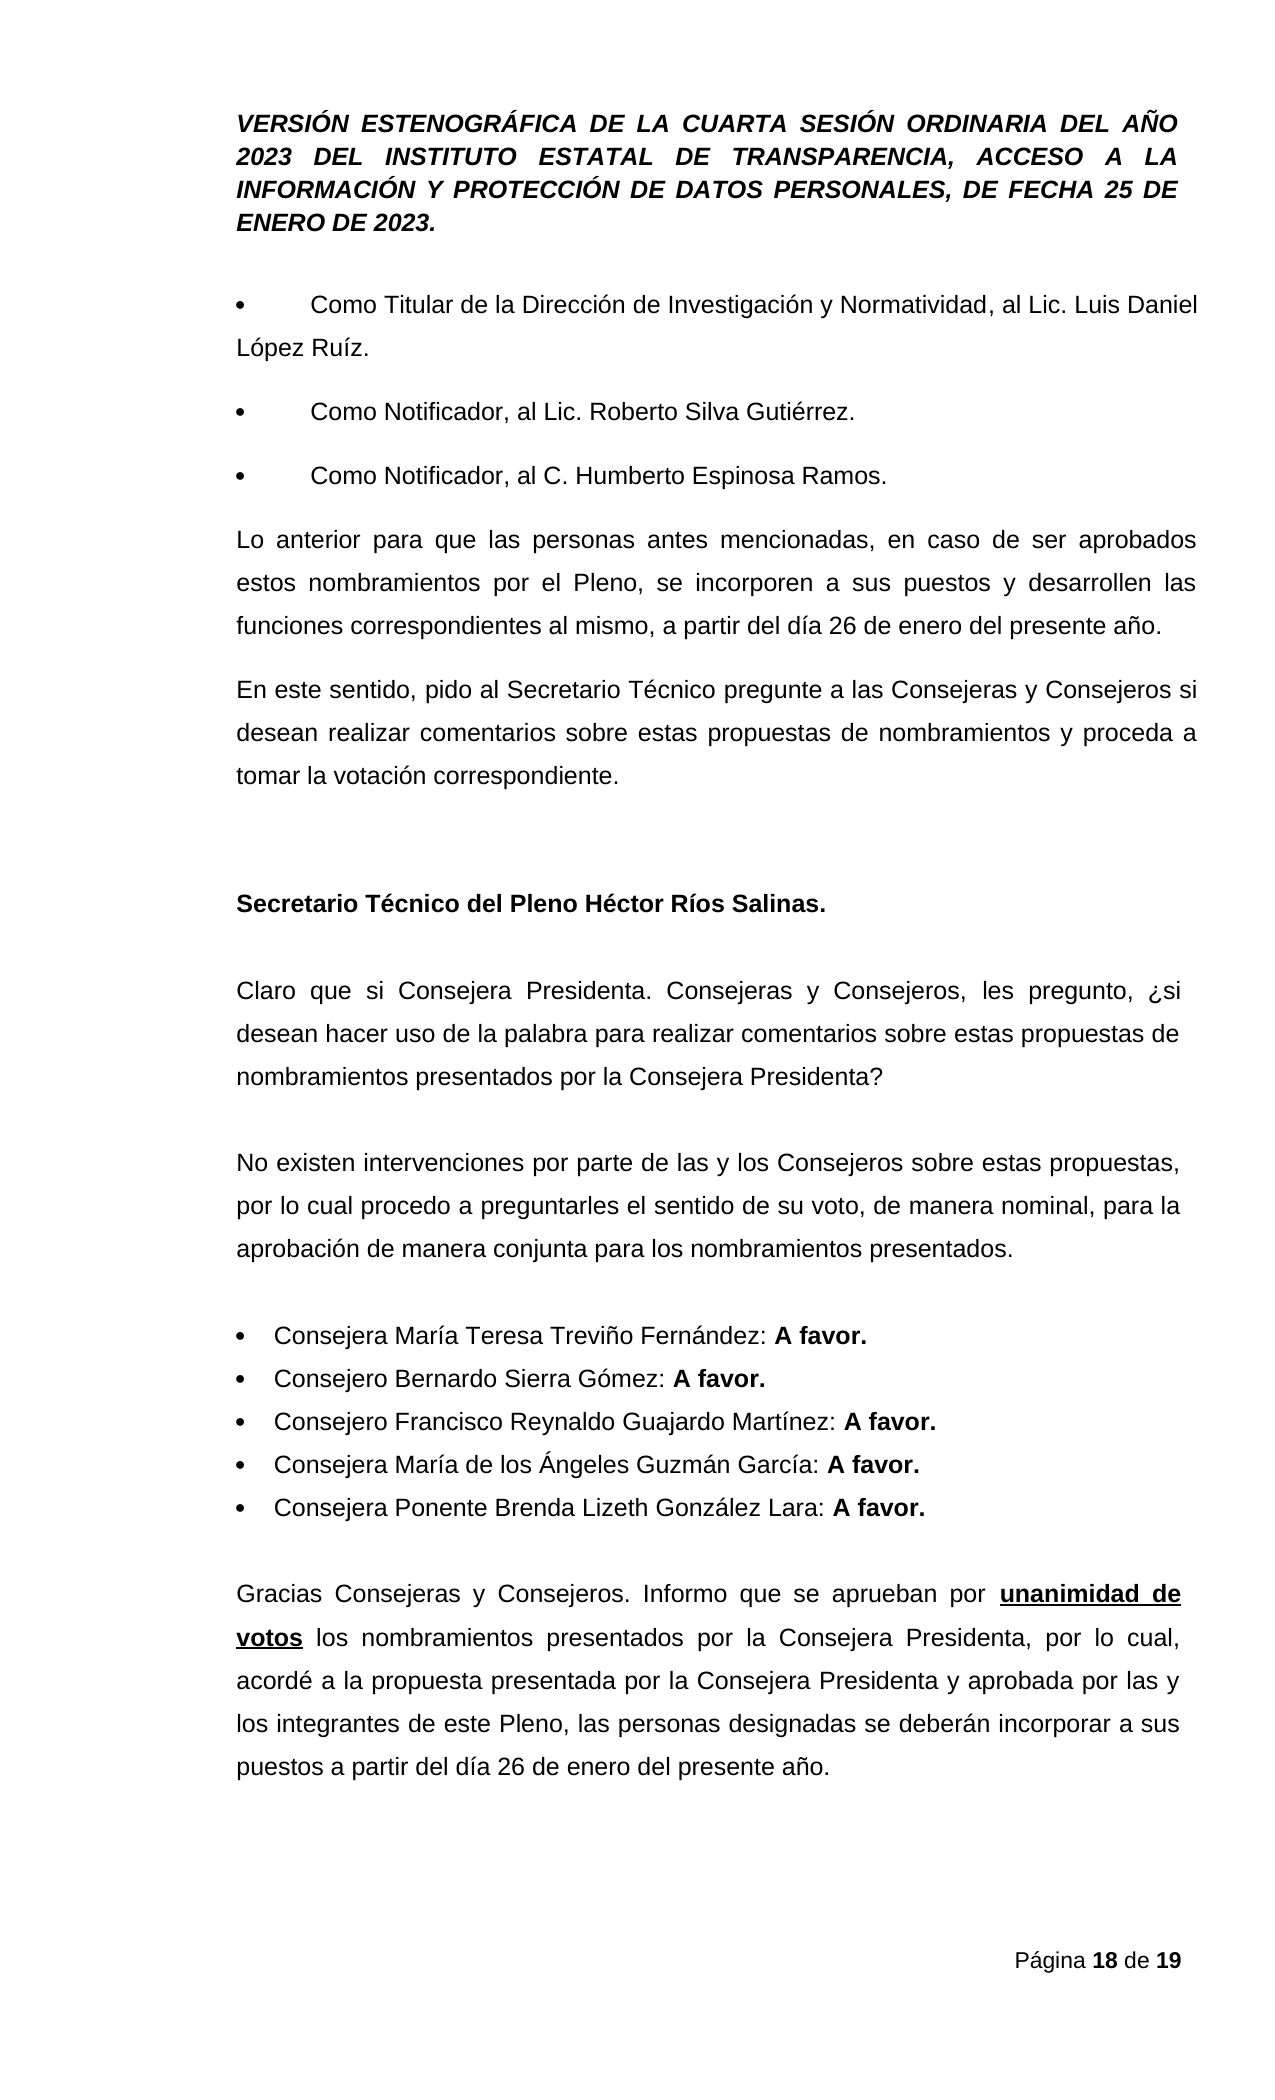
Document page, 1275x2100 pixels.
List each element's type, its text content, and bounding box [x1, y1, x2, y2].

text No existen intervenciones por parte de las y los Consejeros sobre estas propuestas, por lo cual procedo a preguntarles el sentido de su voto, de manera nominal, para la aprobación de manera conjunta para los nombramientos presentados. [236, 1148, 1181, 1263]
list Como Titular de la Dirección de Investigación y Normatividad, al Lic. Luis Daniel López Ruíz. [236, 290, 1198, 362]
text En este sentido, pido al Secretario Técnico pregunte a las Consejeras y Consejeros si desean realizar comentarios sobre estas propuestas de nombramientos y proceda a tomar la votación correspondiente. [236, 675, 1198, 790]
list Como Notificador, al C. Humberto Espinosa Ramos. [236, 461, 1198, 490]
list Consejero Bernardo Sierra Gómez: A favor. [236, 1364, 1181, 1393]
list Consejera María de los Ángeles Guzmán García: A favor. [236, 1450, 1181, 1479]
list Consejera Ponente Brenda Lizeth González Lara: A favor. [236, 1493, 1181, 1522]
list Consejera María Teresa Treviño Fernández: A favor. [236, 1321, 1181, 1349]
text Secretario Técnico del Pleno Héctor Ríos Salinas. [236, 889, 1181, 918]
text Claro que si Consejera Presidenta. Consejeras y Consejeros, les pregunto, ¿si desean hacer uso de la palabra para realizar comentarios sobre estas propuestas de nombramientos presentados por la Consejera Presidenta? [236, 976, 1181, 1091]
list Consejero Francisco Reynaldo Guajardo Martínez: A favor. [236, 1407, 1181, 1436]
text Lo anterior para que las personas antes mencionadas, en caso de ser aprobados estos nombramientos por el Pleno, se incorporen a sus puestos y desarrollen las funciones correspondientes al mismo, a partir del día 26 de enero del presente año. [236, 525, 1198, 640]
text Gracias Consejeras y Consejeros. Informo que se aprueban por unanimidad de votos los nombramientos presentados por la Consejera Presidenta, por lo cual, acordé a la propuesta presentada por la Consejera Presidenta y aprobada por las y los integrantes de este Pleno, las personas designadas se deberán incorporar a sus puestos a partir del día 26 de enero del presente año. [236, 1579, 1181, 1781]
list Como Notificador, al Lic. Roberto Silva Gutiérrez. [236, 397, 1198, 426]
